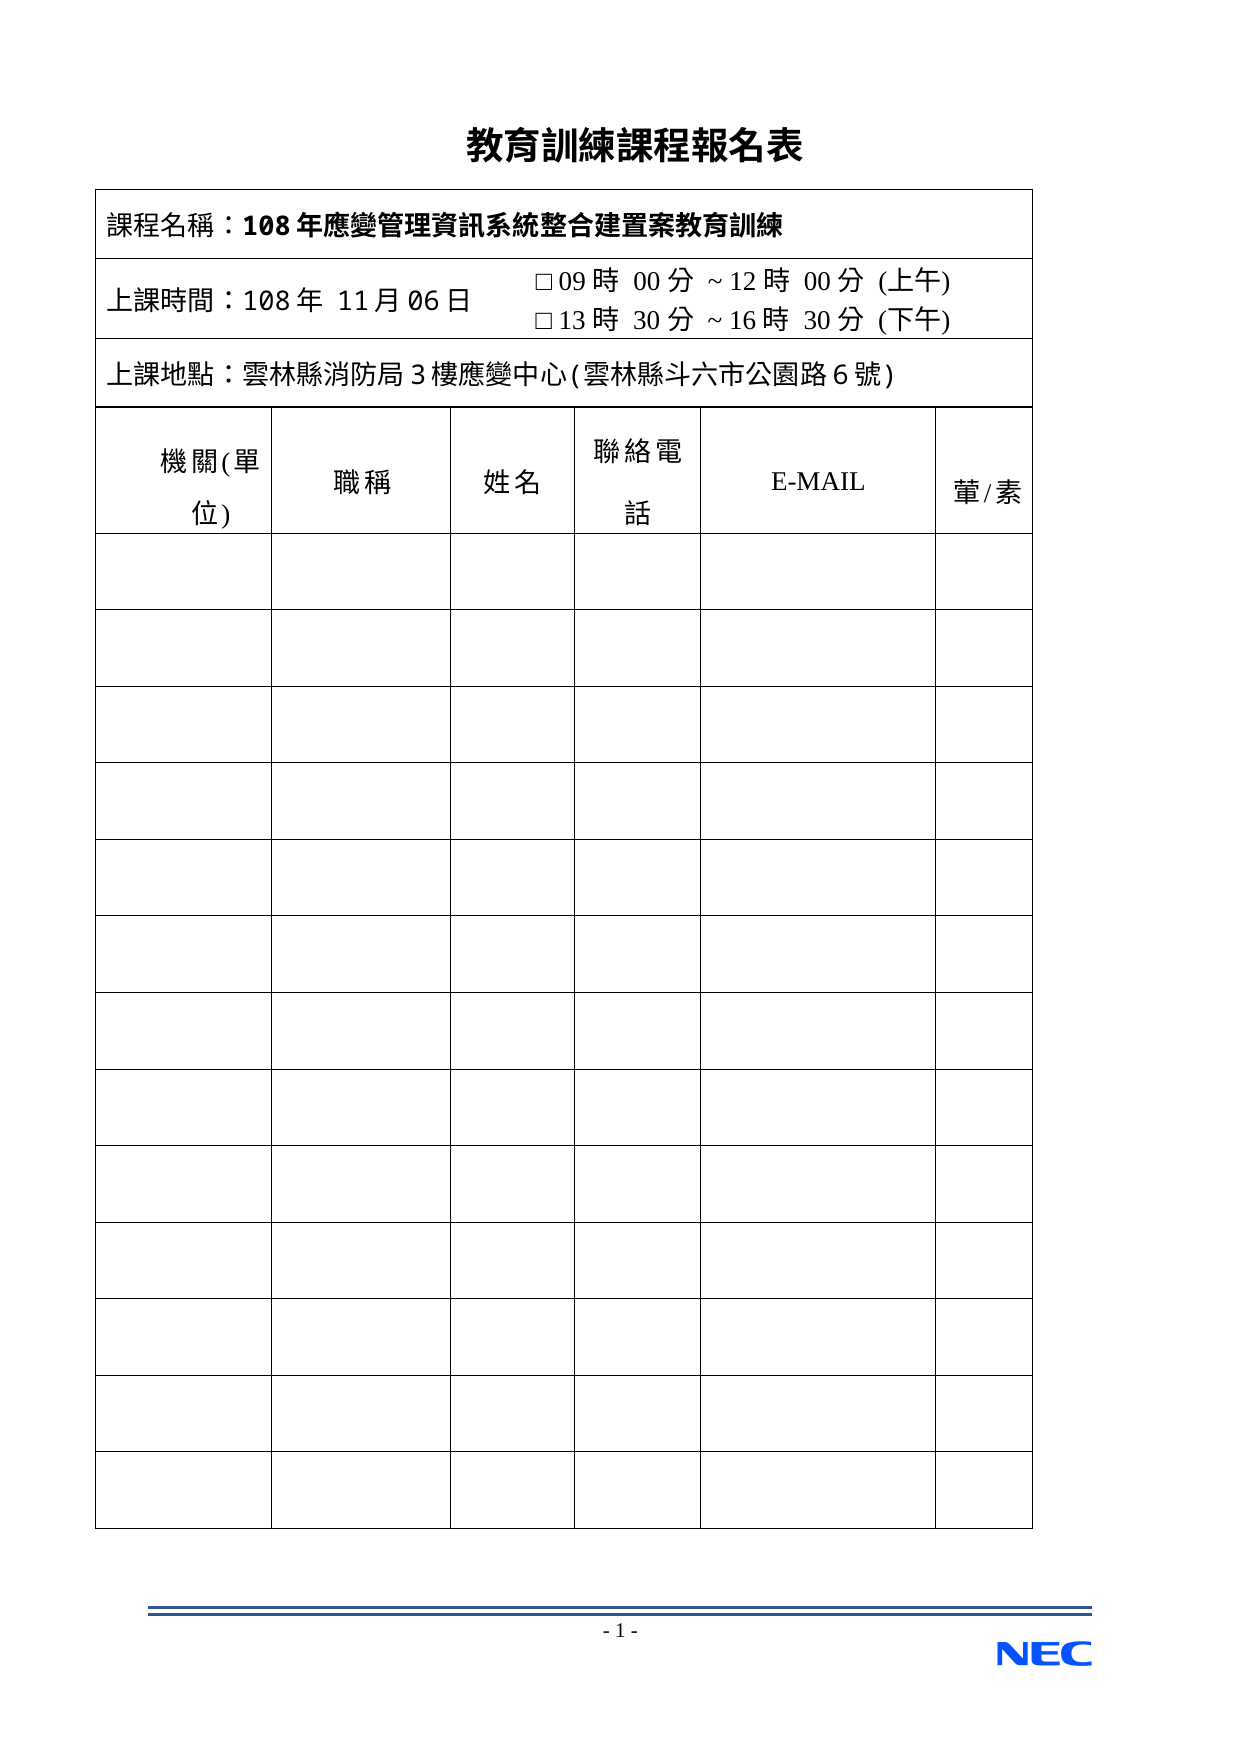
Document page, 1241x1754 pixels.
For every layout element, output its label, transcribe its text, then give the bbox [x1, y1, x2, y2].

table_cell [936, 840, 1032, 915]
table_cell [936, 610, 1032, 686]
table_cell E-MAIL [701, 408, 935, 532]
table_cell [96, 993, 271, 1068]
table_cell [701, 1299, 935, 1375]
table_cell [701, 763, 935, 839]
table_cell [701, 1452, 935, 1528]
table_cell [575, 1376, 700, 1451]
table_cell 機關(單位) [96, 408, 271, 532]
table_cell [451, 1452, 574, 1528]
table_cell [451, 1376, 574, 1451]
table_cell [96, 610, 271, 686]
table_cell [575, 916, 700, 992]
table_cell [575, 840, 700, 915]
table_cell 上課時間：108年 11月06日 [96, 259, 533, 338]
table_cell [575, 1299, 700, 1375]
table_cell [936, 1146, 1032, 1222]
table_cell [96, 763, 271, 839]
table_cell [272, 1376, 450, 1451]
table_cell [575, 763, 700, 839]
table_cell [451, 993, 574, 1068]
table_cell 職稱 [272, 408, 450, 532]
table_cell [96, 1223, 271, 1298]
table_cell [272, 1146, 450, 1222]
table_cell [272, 840, 450, 915]
table_cell [936, 687, 1032, 762]
table_cell [936, 534, 1032, 609]
table_cell [451, 840, 574, 915]
table_cell [936, 1452, 1032, 1528]
table_cell [701, 687, 935, 762]
table_cell [272, 1452, 450, 1528]
table_cell 葷/素 [936, 408, 1032, 532]
table_cell [575, 1146, 700, 1222]
table_cell [701, 1146, 935, 1222]
table_cell [701, 916, 935, 992]
table_cell [701, 840, 935, 915]
table_cell [936, 1299, 1032, 1375]
table_cell [451, 916, 574, 992]
table_cell [451, 534, 574, 609]
table_cell [575, 610, 700, 686]
table_cell [451, 763, 574, 839]
table_cell [96, 687, 271, 762]
table_cell [575, 1452, 700, 1528]
table_cell [272, 534, 450, 609]
table_cell [451, 1070, 574, 1145]
table_cell [96, 840, 271, 915]
table_cell [96, 1452, 271, 1528]
table_cell [701, 1223, 935, 1298]
table_cell [701, 1376, 935, 1451]
table_cell [701, 610, 935, 686]
table_cell [96, 534, 271, 609]
table_cell [96, 916, 271, 992]
table_cell [701, 993, 935, 1068]
table_cell [96, 1146, 271, 1222]
table_cell [701, 534, 935, 609]
table_cell [575, 1070, 700, 1145]
table_cell [272, 1223, 450, 1298]
table_cell 聯絡電話 [575, 408, 700, 532]
table_cell [451, 610, 574, 686]
table_cell [936, 916, 1032, 992]
table_cell [272, 610, 450, 686]
table_cell [575, 534, 700, 609]
table_cell [936, 1070, 1032, 1145]
table_cell [96, 1299, 271, 1375]
table_cell [272, 763, 450, 839]
table_cell [451, 1223, 574, 1298]
table_cell [96, 1070, 271, 1145]
table_cell [936, 763, 1032, 839]
table_cell [701, 1070, 935, 1145]
table_cell □ 09 時 00 分 ~ 12 時 00 分 (上午) □ 13 時 30 分 ~ 16 時 30 分 (下午) [533, 259, 1032, 338]
table_cell [451, 1146, 574, 1222]
text 教育訓練課程報名表 [181, 116, 1089, 170]
table_cell [96, 1376, 271, 1451]
table_cell [936, 993, 1032, 1068]
table_cell [575, 687, 700, 762]
table_cell [936, 1376, 1032, 1451]
table_cell [272, 1070, 450, 1145]
table_cell [451, 687, 574, 762]
table_cell [575, 993, 700, 1068]
table_cell 姓名 [451, 408, 574, 532]
table_header 課程名稱：108年應變管理資訊系統整合建置案教育訓練 [96, 190, 1032, 258]
table_cell [451, 1299, 574, 1375]
table_cell [575, 1223, 700, 1298]
table_cell 上課地點：雲林縣消防局3樓應變中心(雲林縣斗六市公園路6號) [96, 339, 1032, 406]
table_cell [272, 993, 450, 1068]
table_cell [272, 687, 450, 762]
table_cell [272, 916, 450, 992]
table_cell [272, 1299, 450, 1375]
table_cell [936, 1223, 1032, 1298]
